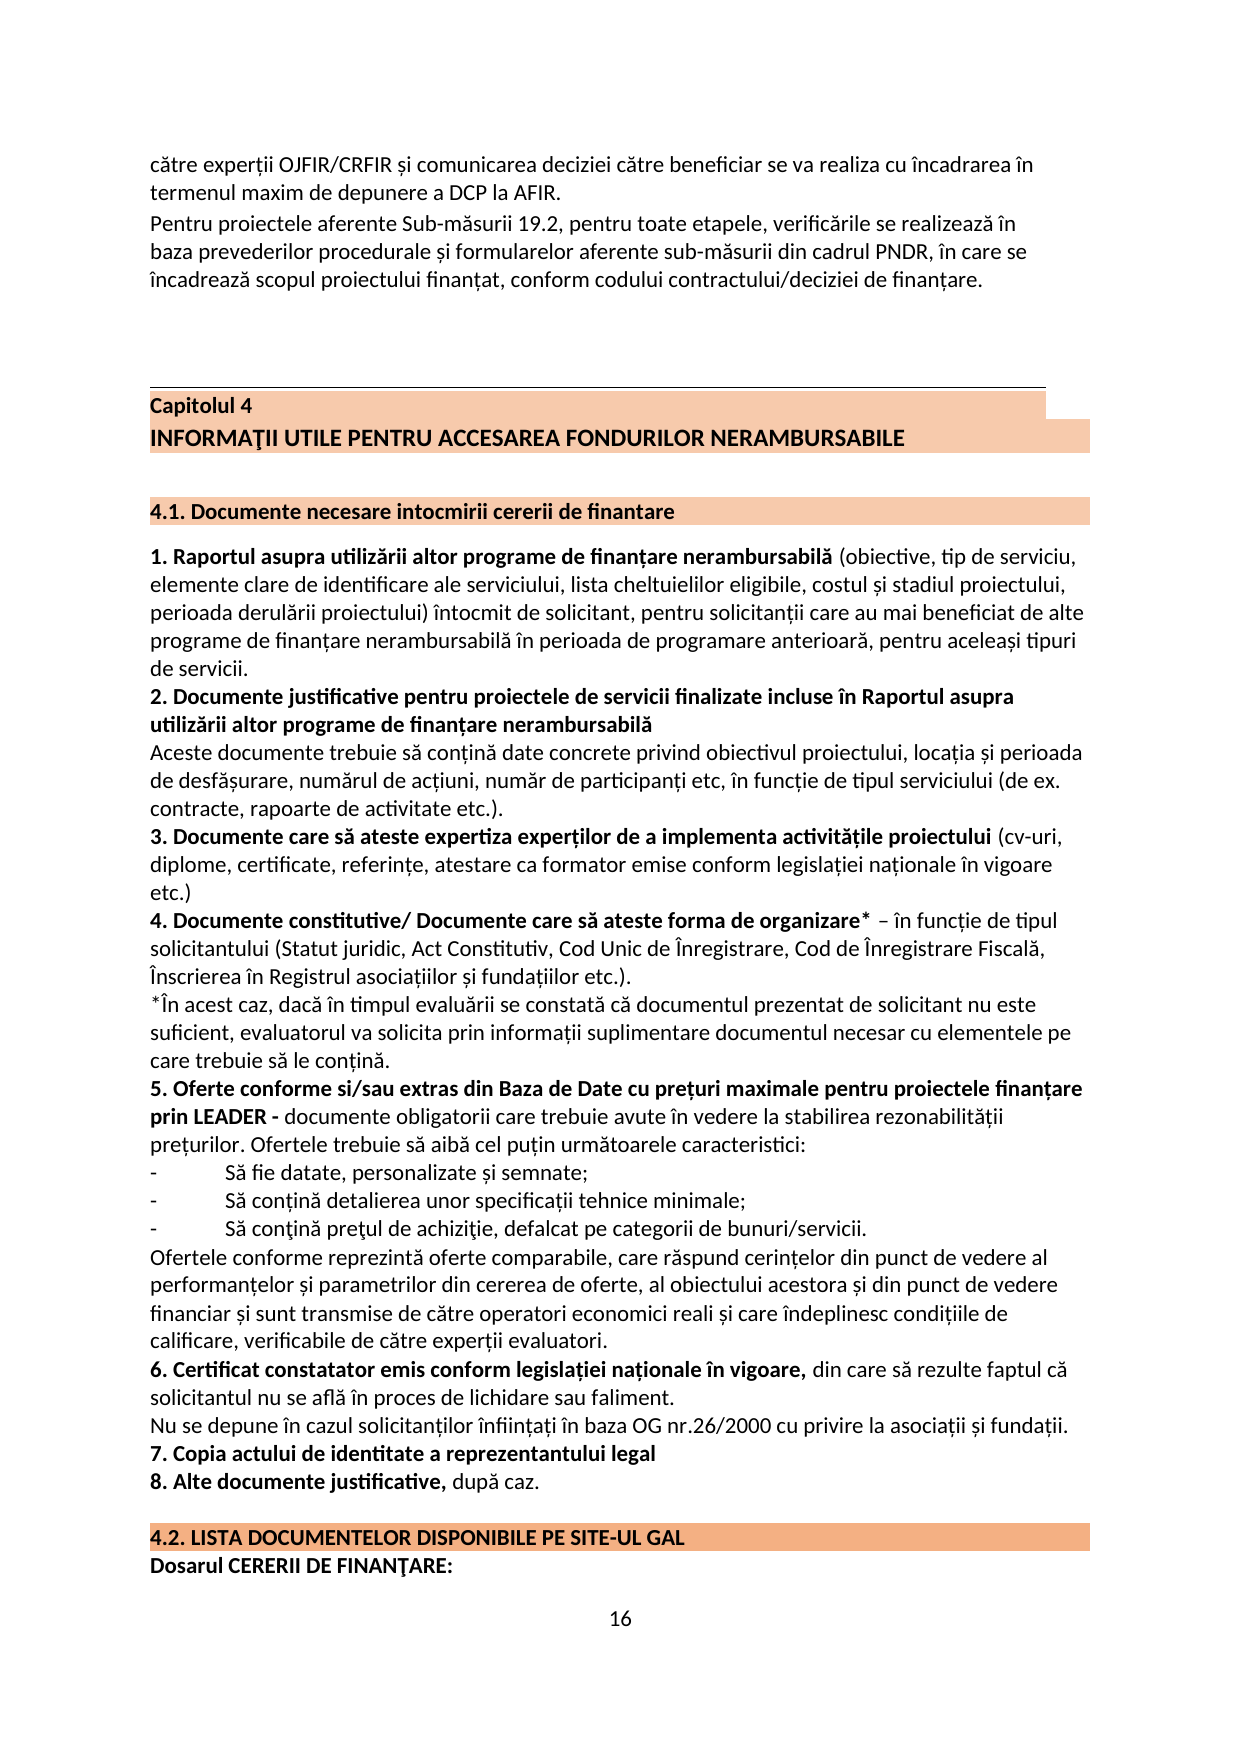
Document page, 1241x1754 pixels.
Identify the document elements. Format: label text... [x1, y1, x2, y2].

text Ofertele conforme reprezintă oferte comparabile, care răspund cerințelor din punct de vedere al performanțelor și parametrilor din cererea de oferte, al obiectului acestora și din punct de vedere financiar și sunt transmise de către operatori economici reali și care îndeplinesc condițiile de calificare, verificabile de către experții evaluatori. [150, 1243, 1090, 1355]
text - Să fie datate, personalizate și semnate; [150, 1158, 1090, 1187]
text 1. Raportul asupra utilizării altor programe de finanțare nerambursabilă (obiective, tip de serviciu, elemente clare de identificare ale serviciului, lista cheltuielilor eligibile, costul și stadiul proiectului, perioada derulării proiectului) întocmit de solicitant, pentru solicitanții care au mai beneficiat de alte programe de finanțare nerambursabilă în perioada de programare anterioară, pentru aceleași tipuri de servicii. [150, 542, 1090, 682]
text Dosarul CERERII DE FINANŢARE: [150, 1551, 1046, 1579]
text INFORMAŢII UTILE PENTRU ACCESAREA FONDURILOR NERAMBURSABILE [150, 422, 1090, 453]
text 3. Documente care să ateste expertiza experților de a implementa activitățile proiectului (cv-uri, diplome, certificate, referințe, atestare ca formator emise conform legislației naționale în vigoare etc.) [150, 822, 1090, 906]
text Capitolul 4 [150, 391, 1046, 419]
text 2. Documente justificative pentru proiectele de servicii finalizate incluse în Raportul asupra utilizării altor programe de finanțare nerambursabilă [150, 682, 1090, 738]
text 5. Oferte conforme si/sau extras din Baza de Date cu prețuri maximale pentru proiectele finanțare prin LEADER - documente obligatorii care trebuie avute în vedere la stabilirea rezonabilității prețurilor. Ofertele trebuie să aibă cel puțin următoarele caracteristici: [150, 1074, 1090, 1158]
text 6. Certificat constatator emis conform legislației naționale în vigoare, din care să rezulte faptul că solicitantul nu se află în proces de lichidare sau faliment. [150, 1355, 1090, 1411]
text 4.1. Documente necesare intocmirii cererii de finantare [150, 497, 1090, 525]
text 4.2. LISTA DOCUMENTELOR DISPONIBILE PE SITE-UL GAL [150, 1523, 1090, 1551]
text 7. Copia actului de identitate a reprezentantului legal [150, 1439, 1090, 1467]
text Pentru proiectele aferente Sub-măsurii 19.2, pentru toate etapele, verificările se realizează în baza prevederilor procedurale și formularelor aferente sub-măsurii din cadrul PNDR, în care se încadrează scopul proiectului finanțat, conform codului contractului/deciziei de finanțare. [150, 209, 1046, 293]
text - Să conţină preţul de achiziţie, defalcat pe categorii de bunuri/servicii. [150, 1214, 1090, 1243]
text *În acest caz, dacă în timpul evaluării se constată că documentul prezentat de solicitant nu este suficient, evaluatorul va solicita prin informații suplimentare documentul necesar cu elementele pe care trebuie să le conțină. [150, 990, 1090, 1074]
text 8. Alte documente justificative, după caz. [150, 1467, 1090, 1495]
text Nu se depune în cazul solicitanților înființați în baza OG nr.26/2000 cu privire la asociații și fundații. [150, 1411, 1090, 1439]
text Aceste documente trebuie să conțină date concrete privind obiectivul proiectului, locația și perioada de desfășurare, numărul de acțiuni, număr de participanți etc, în funcție de tipul serviciului (de ex. contracte, rapoarte de activitate etc.). [150, 738, 1090, 822]
text - Să conțină detalierea unor specificații tehnice minimale; [150, 1187, 1090, 1214]
text către experții OJFIR/CRFIR și comunicarea deciziei către beneficiar se va realiza cu încadrarea în termenul maxim de depunere a DCP la AFIR. [150, 150, 1046, 206]
text 4. Documente constitutive/ Documente care să ateste forma de organizare* – în funcție de tipul solicitantului (Statut juridic, Act Constitutiv, Cod Unic de Înregistrare, Cod de Înregistrare Fiscală, Înscrierea în Registrul asociațiilor și fundațiilor etc.). [150, 906, 1090, 990]
